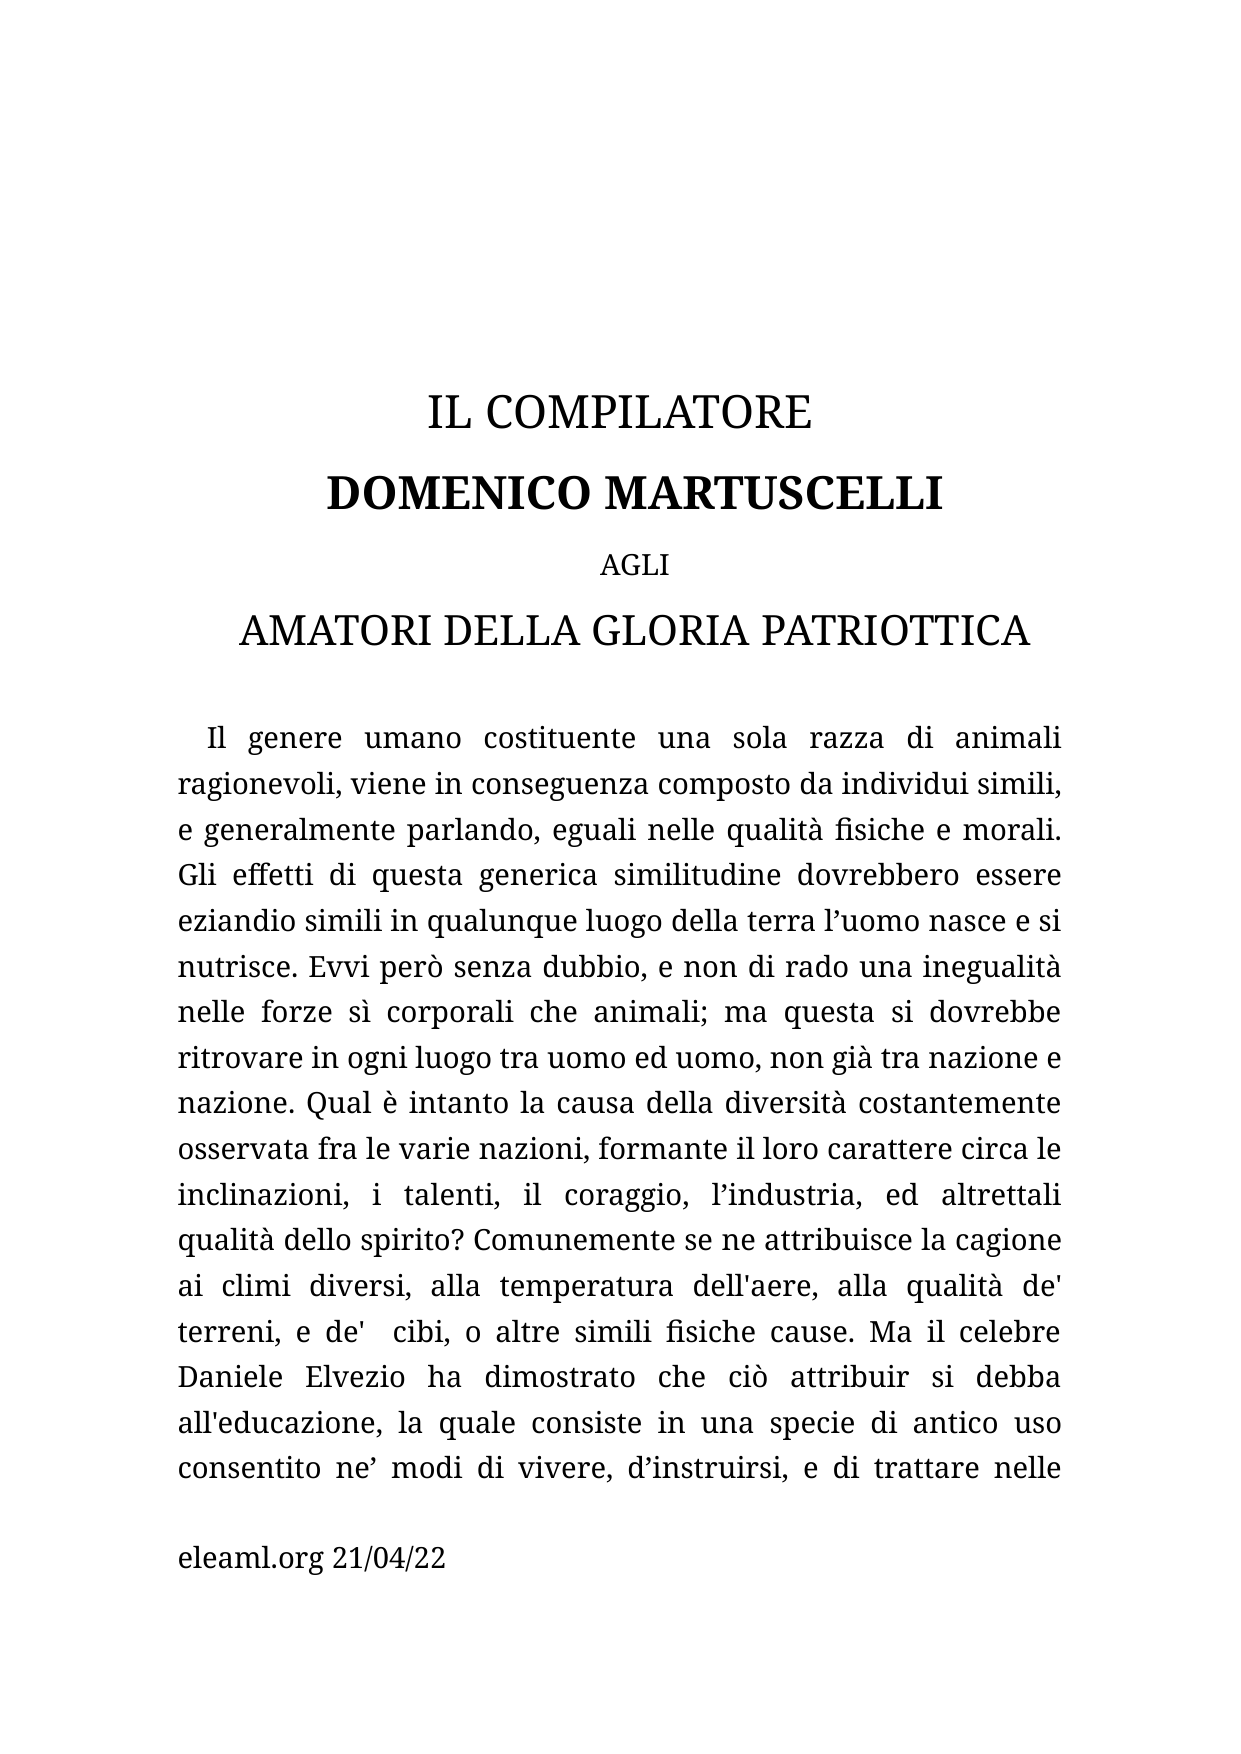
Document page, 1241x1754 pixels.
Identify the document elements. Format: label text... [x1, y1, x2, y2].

text Il genere umano costituente una sola razza di animali ragionevoli, viene in conseguenza composto da individui simili, e generalmente parlando, eguali nelle qualità fisiche e morali. Gli effetti di questa generica similitudine dovrebbero essere eziandio simili in qualunque luogo della terra l’uomo nasce e si nutrisce. Evvi però senza dubbio, e non di rado una inegualità nelle forze sì corporali che animali; ma questa si dovrebbe ritrovare in ogni luogo tra uomo ed uomo, non già tra nazione e nazione. Qual è intanto la causa della diversità costantemente osservata fra le varie nazioni, formante il loro carattere circa le inclinazioni, i talenti, il coraggio, l’industria, ed altrettali qualità dello spirito? Comunemente se ne attribuisce la cagione ai climi diversi, alla temperatura dell'aere, alla qualità de' terreni, e de' cibi, o altre simili fisiche cause. Ma il celebre Daniele Elvezio ha dimostrato che ciò attribuir si debba all'educazione, la quale consiste in una specie di antico uso consentito ne’ modi di vivere, d’instruirsi, e di trattare nelle [177, 718, 1063, 1487]
text AMATORI DELLA GLORIA PATRIOTTICA [177, 601, 1063, 658]
text AGLI [177, 544, 1063, 583]
text DOMENICO MARTUSCELLI [177, 460, 1063, 523]
subtitle IL COMPILATORE [177, 379, 1063, 442]
